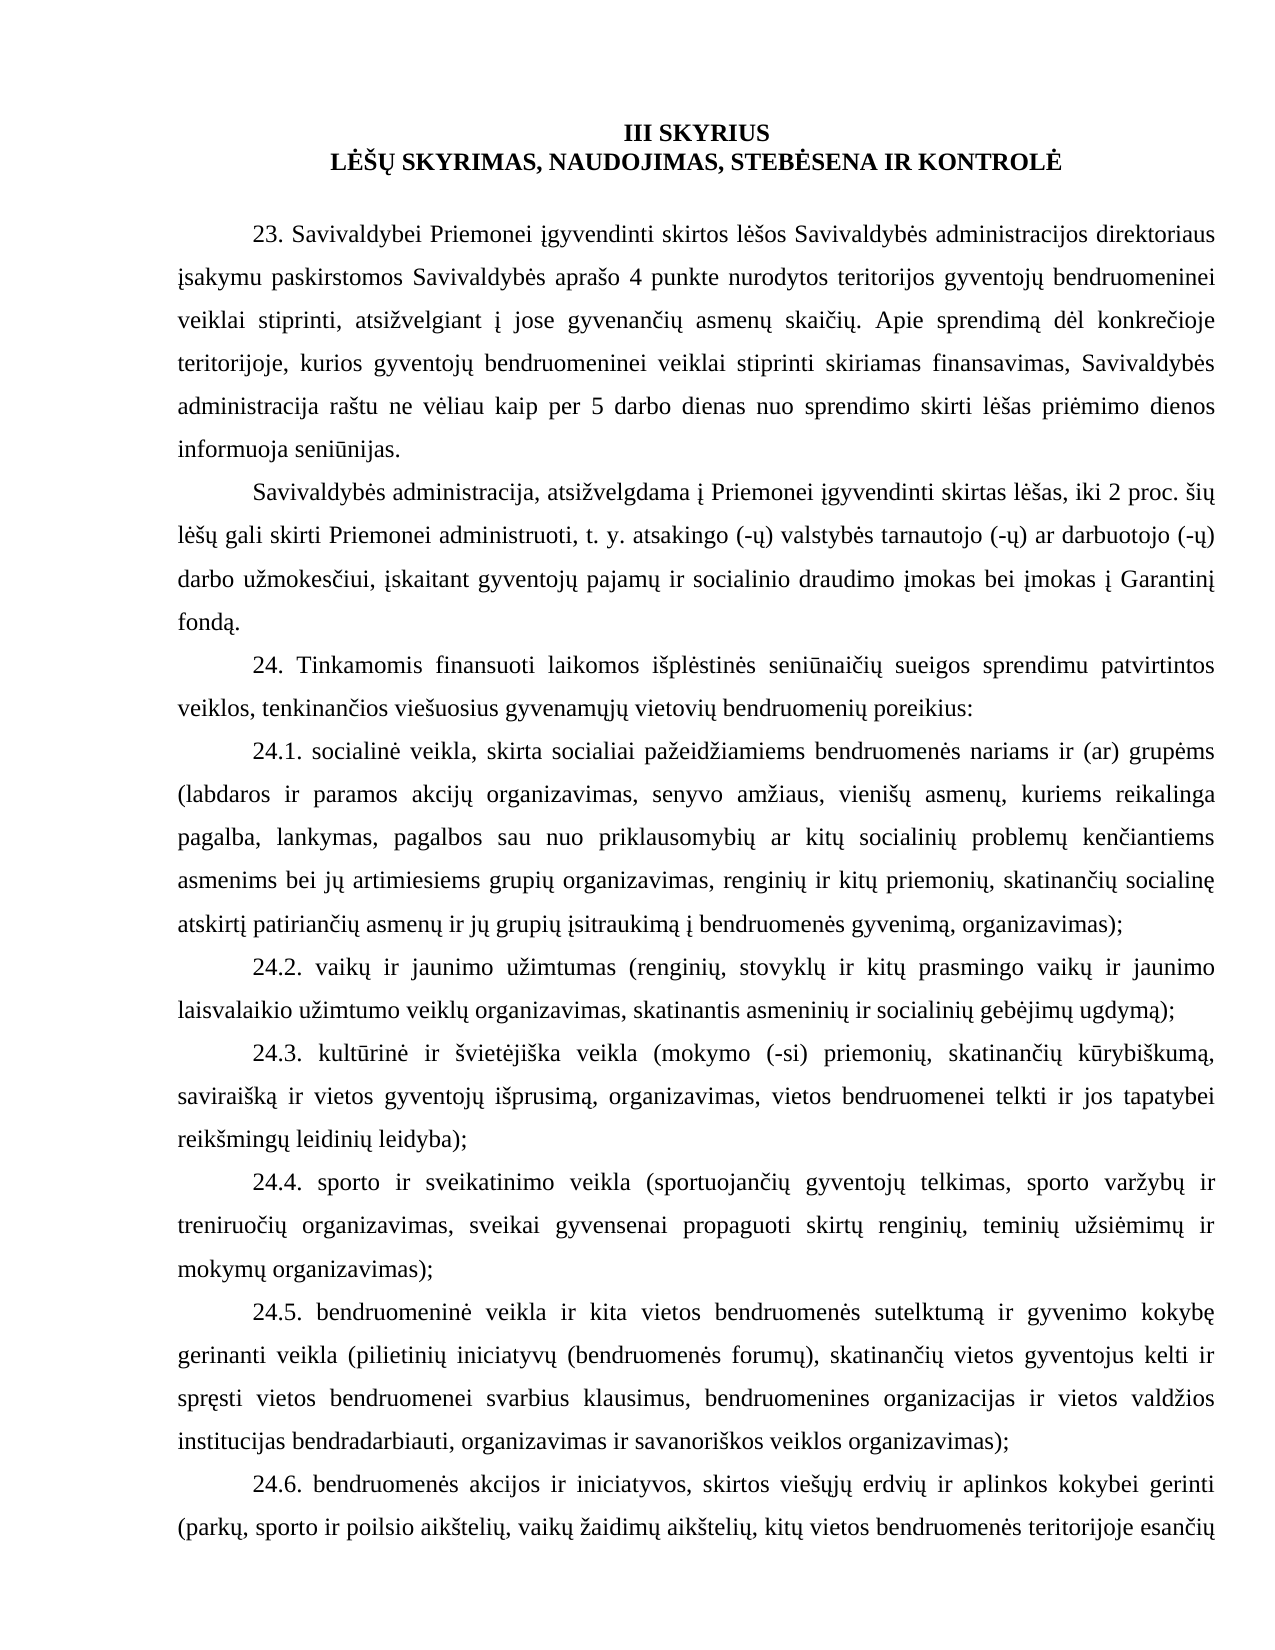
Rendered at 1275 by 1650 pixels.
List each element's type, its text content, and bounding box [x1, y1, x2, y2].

text 24.5. bendruomeninė veikla ir kita vietos bendruomenės sutelktumą ir gyvenimo kokybę gerinanti veikla (pilietinių iniciatyvų (bendruomenės forumų), skatinančių vietos gyventojus kelti ir spręsti vietos bendruomenei svarbius klausimus, bendruomenines organizacijas ir vietos valdžios institucijas bendradarbiauti, organizavimas ir savanoriškos veiklos organizavimas); [177, 1297, 1216, 1455]
text 24.2. vaikų ir jaunimo užimtumas (renginių, stovyklų ir kitų prasmingo vaikų ir jaunimo laisvalaikio užimtumo veiklų organizavimas, skatinantis asmeninių ir socialinių gebėjimų ugdymą); [177, 952, 1216, 1024]
text 24.1. socialinė veikla, skirta socialiai pažeidžiamiems bendruomenės nariams ir (ar) grupėms (labdaros ir paramos akcijų organizavimas, senyvo amžiaus, vienišų asmenų, kuriems reikalinga pagalba, lankymas, pagalbos sau nuo priklausomybių ar kitų socialinių problemų kenčiantiems asmenims bei jų artimiesiems grupių organizavimas, renginių ir kitų priemonių, skatinančių socialinę atskirtį patiriančių asmenų ir jų grupių įsitraukimą į bendruomenės gyvenimą, organizavimas); [177, 736, 1216, 937]
text III SKYRIUS [177, 118, 1216, 147]
text LĖŠŲ SKYRIMAS, NAUDOJIMAS, STEBĖSENA IR KONTROLĖ [177, 147, 1216, 176]
text 24.4. sporto ir sveikatinimo veikla (sportuojančių gyventojų telkimas, sporto varžybų ir treniruočių organizavimas, sveikai gyvensenai propaguoti skirtų renginių, teminių užsiėmimų ir mokymų organizavimas); [177, 1167, 1216, 1282]
text 24.6. bendruomenės akcijos ir iniciatyvos, skirtos viešųjų erdvių ir aplinkos kokybei gerinti (parkų, sporto ir poilsio aikštelių, vaikų žaidimų aikštelių, kitų vietos bendruomenės teritorijoje esančių [177, 1469, 1216, 1541]
text Savivaldybės administracija, atsižvelgdama į Priemonei įgyvendinti skirtas lėšas, iki 2 proc. šių lėšų gali skirti Priemonei administruoti, t. y. atsakingo (-ų) valstybės tarnautojo (-ų) ar darbuotojo (-ų) darbo užmokesčiui, įskaitant gyventojų pajamų ir socialinio draudimo įmokas bei įmokas į Garantinį fondą. [177, 477, 1216, 636]
text 23. Savivaldybei Priemonei įgyvendinti skirtos lėšos Savivaldybės administracijos direktoriaus įsakymu paskirstomos Savivaldybės aprašo 4 punkte nurodytos teritorijos gyventojų bendruomeninei veiklai stiprinti, atsižvelgiant į jose gyvenančių asmenų skaičių. Apie sprendimą dėl konkrečioje teritorijoje, kurios gyventojų bendruomeninei veiklai stiprinti skiriamas finansavimas, Savivaldybės administracija raštu ne vėliau kaip per 5 darbo dienas nuo sprendimo skirti lėšas priėmimo dienos informuoja seniūnijas. [177, 219, 1216, 463]
text 24.3. kultūrinė ir švietėjiška veikla (mokymo (-si) priemonių, skatinančių kūrybiškumą, saviraišką ir vietos gyventojų išprusimą, organizavimas, vietos bendruomenei telkti ir jos tapatybei reikšmingų leidinių leidyba); [177, 1038, 1216, 1153]
text 24. Tinkamomis finansuoti laikomos išplėstinės seniūnaičių sueigos sprendimu patvirtintos veiklos, tenkinančios viešuosius gyvenamųjų vietovių bendruomenių poreikius: [177, 650, 1216, 722]
